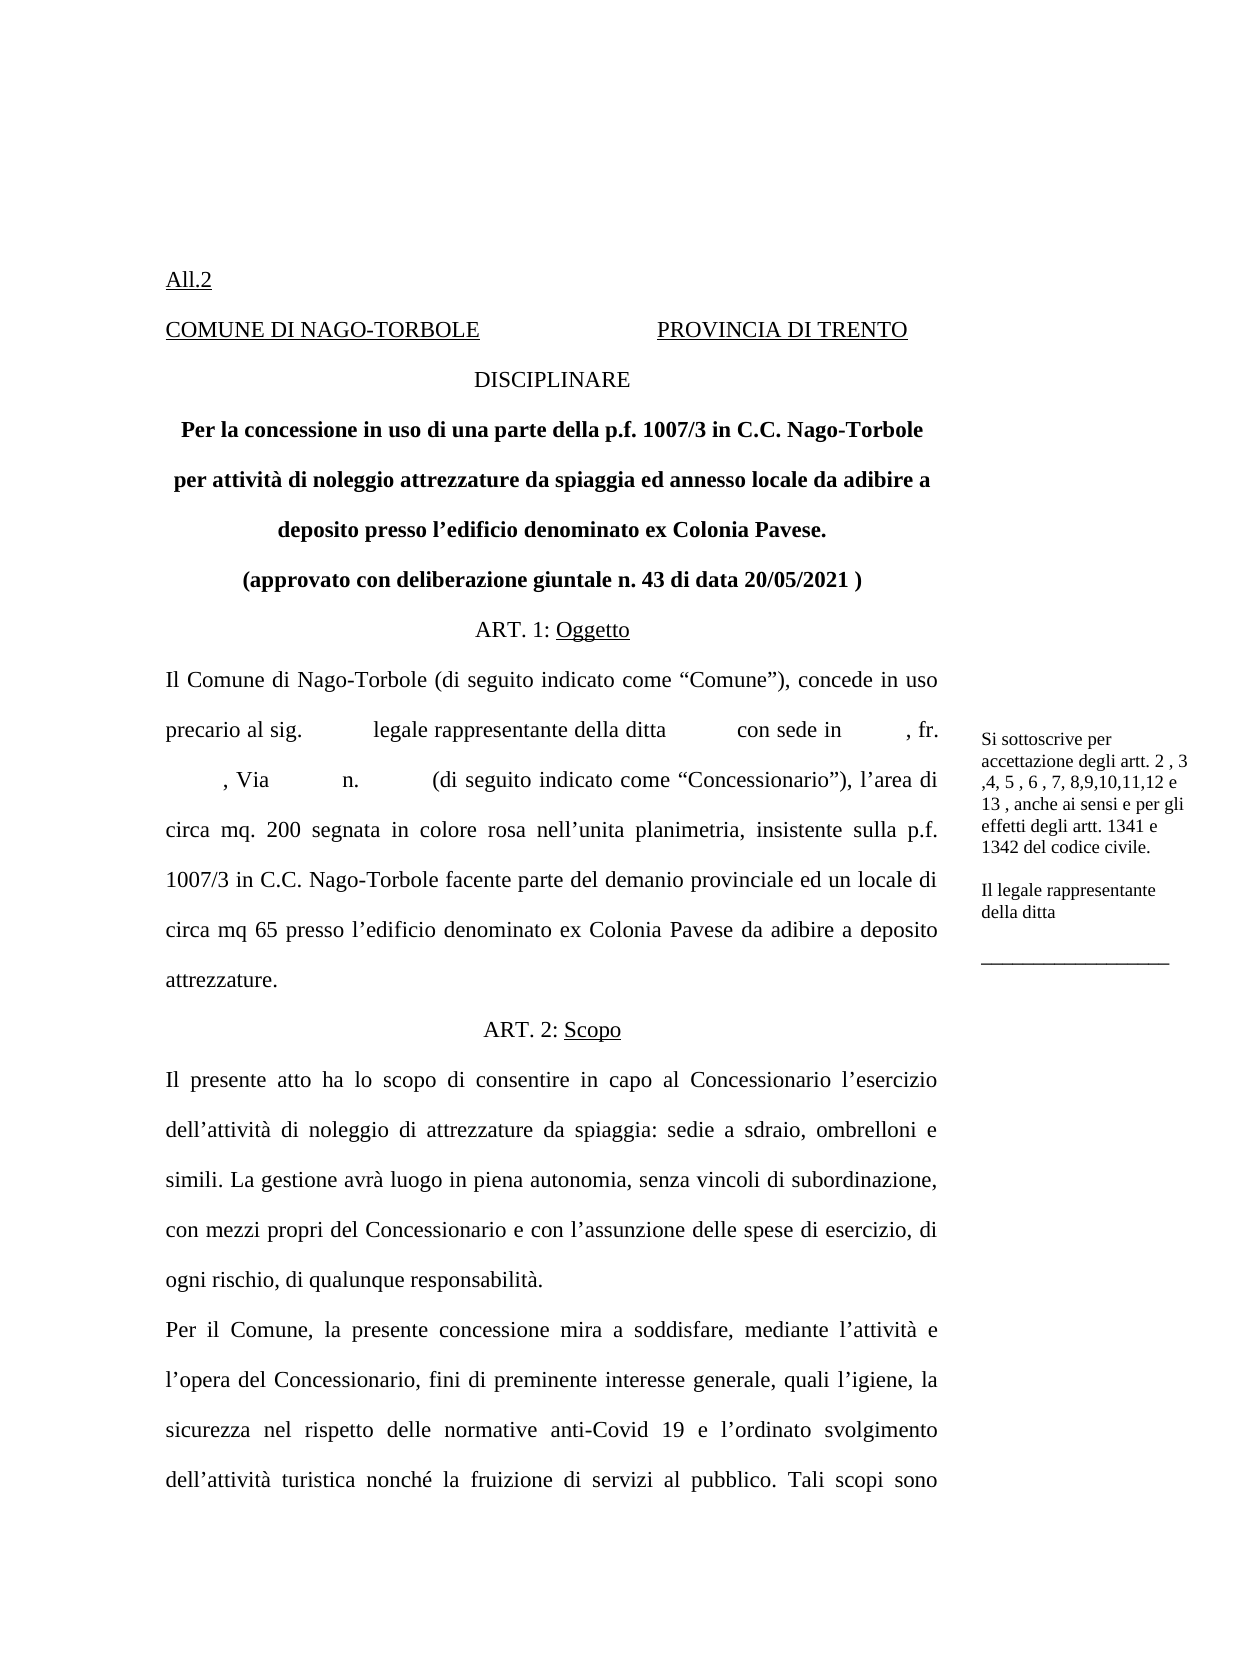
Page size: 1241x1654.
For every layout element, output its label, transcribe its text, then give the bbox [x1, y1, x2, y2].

text (approvato con deliberazione giuntale n. 43 di data 20/05/2021 ) [165, 542, 939, 592]
text Il Comune di Nago-Torbole (di seguito indicato come “Comune”), concede in uso precario al sig. legale rappresentante della ditta con sede in , fr. , Via n. (di seguito indicato come “Concessionario”), l’area di circa mq. 200 segnata in colore rosa nell’unita planimetria, insistente sulla p.f. 1007/3 in C.C. Nago-Torbole facente parte del demanio provinciale ed un locale di circa mq 65 presso l’edificio denominato ex Colonia Pavese da adibire a deposito attrezzature. [165, 642, 939, 992]
text Il presente atto ha lo scopo di consentire in capo al Concessionario l’esercizio dell’attività di noleggio di attrezzature da spiaggia: sedie a sdraio, ombrelloni e simili. La gestione avrà luogo in piena autonomia, senza vincoli di subordinazione, con mezzi propri del Concessionario e con l’assunzione delle spese di esercizio, di ogni rischio, di qualunque responsabilità. [165, 1042, 939, 1292]
text Per il Comune, la presente concessione mira a soddisfare, mediante l’attività e l’opera del Concessionario, fini di preminente interesse generale, quali l’igiene, la sicurezza nel rispetto delle normative anti-Covid 19 e l’ordinato svolgimento dell’attività turistica nonché la fruizione di servizi al pubblico. Tali scopi sono [165, 1292, 939, 1492]
text 1342 del codice civile. [981, 836, 1188, 858]
text Si sottoscrive per accettazione degli artt. 2 , 3 ,4, 5 , 6 , 7, 8,9,10,11,12 e 13 , anche ai sensi e per gli effetti degli artt. 1341 e [981, 728, 1188, 836]
text DISCIPLINARE [165, 342, 939, 392]
text COMUNE DI NAGO-TORBOLE PROVINCIA DI TRENTO [165, 292, 939, 342]
text All.2 [165, 242, 939, 292]
text ART. 1: Oggetto [165, 592, 939, 642]
text Il legale rappresentante della ditta [981, 879, 1188, 922]
text ART. 2: Scopo [165, 992, 939, 1042]
text __________________ [981, 922, 1188, 965]
text Per la concessione in uso di una parte della p.f. 1007/3 in C.C. Nago-Torbole per attività di noleggio attrezzature da spiaggia ed annesso locale da adibire a deposito presso l’edificio denominato ex Colonia Pavese. [165, 392, 939, 542]
